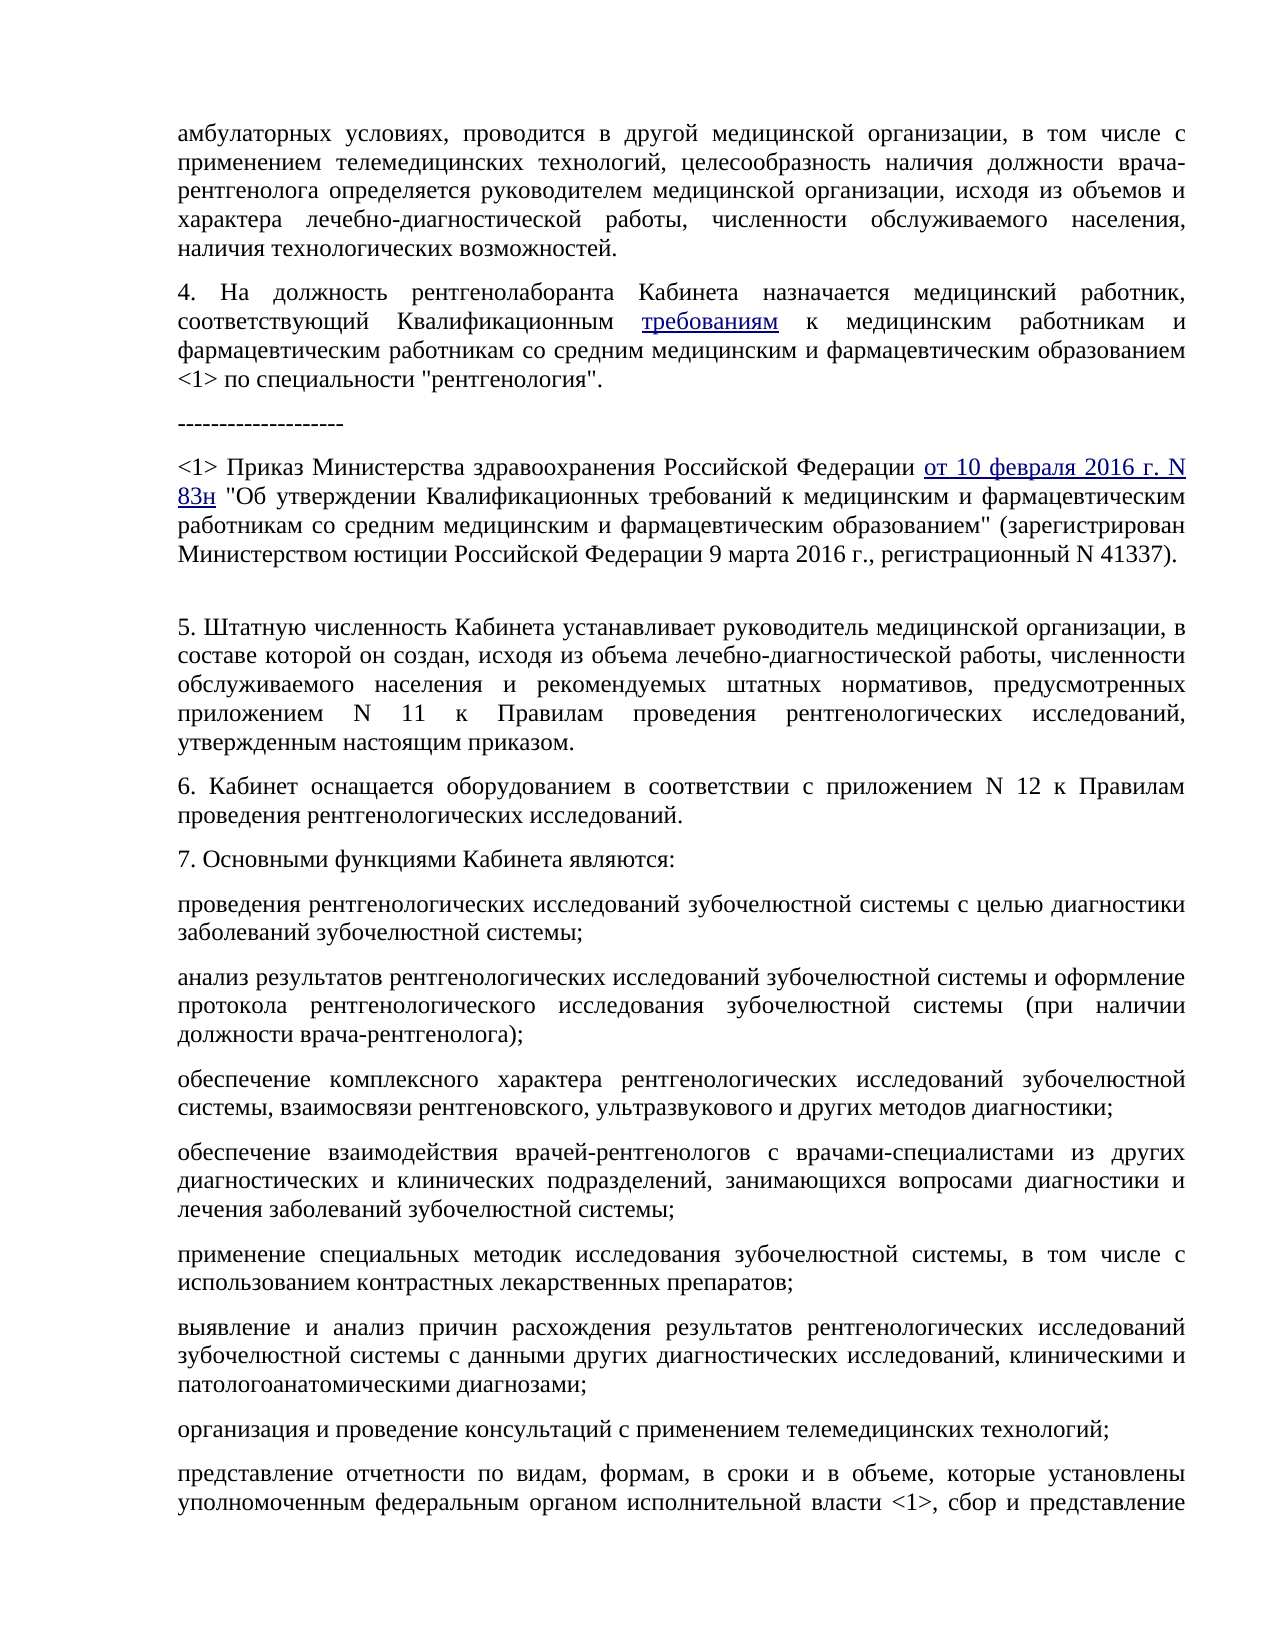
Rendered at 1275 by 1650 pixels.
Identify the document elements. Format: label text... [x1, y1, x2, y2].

text <1> Приказ Министерства здравоохранения Российской Федерации от 10 февраля 2016 г. N 83н "Об утверждении Квалификационных требований к медицинским и фармацевтическим работникам со средним медицинским и фармацевтическим образованием" (зарегистрирован Министерством юстиции Российской Федерации 9 марта 2016 г., регистрационный N 41337). [177, 452, 1186, 567]
text -------------------- [177, 408, 1186, 437]
text 7. Основными функциями Кабинета являются: [177, 844, 1186, 873]
text применение специальных методик исследования зубочелюстной системы, в том числе с использованием контрастных лекарственных препаратов; [177, 1239, 1186, 1296]
text проведения рентгенологических исследований зубочелюстной системы с целью диагностики заболеваний зубочелюстной системы; [177, 889, 1186, 946]
text амбулаторных условиях, проводится в другой медицинской организации, в том числе с применением телемедицинских технологий, целесообразность наличия должности врача-рентгенолога определяется руководителем медицинской организации, исходя из объемов и характера лечебно-диагностической работы, численности обслуживаемого населения, наличия технологических возможностей. [177, 118, 1186, 262]
text обеспечение комплексного характера рентгенологических исследований зубочелюстной системы, взаимосвязи рентгеновского, ультразвукового и других методов диагностики; [177, 1064, 1186, 1121]
text анализ результатов рентгенологических исследований зубочелюстной системы и оформление протокола рентгенологического исследования зубочелюстной системы (при наличии должности врача-рентгенолога); [177, 962, 1186, 1048]
text 6. Кабинет оснащается оборудованием в соответствии с приложением N 12 к Правилам проведения рентгенологических исследований. [177, 771, 1186, 829]
text 4. На должность рентгенолаборанта Кабинета назначается медицинский работник, соответствующий Квалификационным требованиям к медицинским работникам и фармацевтическим работникам со средним медицинским и фармацевтическим образованием <1> по специальности "рентгенология". [177, 277, 1186, 392]
text выявление и анализ причин расхождения результатов рентгенологических исследований зубочелюстной системы с данными других диагностических исследований, клиническими и патологоанатомическими диагнозами; [177, 1312, 1186, 1398]
text представление отчетности по видам, формам, в сроки и в объеме, которые установлены уполномоченным федеральным органом исполнительной власти <1>, сбор и представление [177, 1458, 1186, 1516]
text организация и проведение консультаций с применением телемедицинских технологий; [177, 1414, 1186, 1442]
text обеспечение взаимодействия врачей-рентгенологов с врачами-специалистами из других диагностических и клинических подразделений, занимающихся вопросами диагностики и лечения заболеваний зубочелюстной системы; [177, 1137, 1186, 1223]
text 5. Штатную численность Кабинета устанавливает руководитель медицинской организации, в составе которой он создан, исходя из объема лечебно-диагностической работы, численности обслуживаемого населения и рекомендуемых штатных нормативов, предусмотренных приложением N 11 к Правилам проведения рентгенологических исследований, утвержденным настоящим приказом. [177, 612, 1186, 756]
